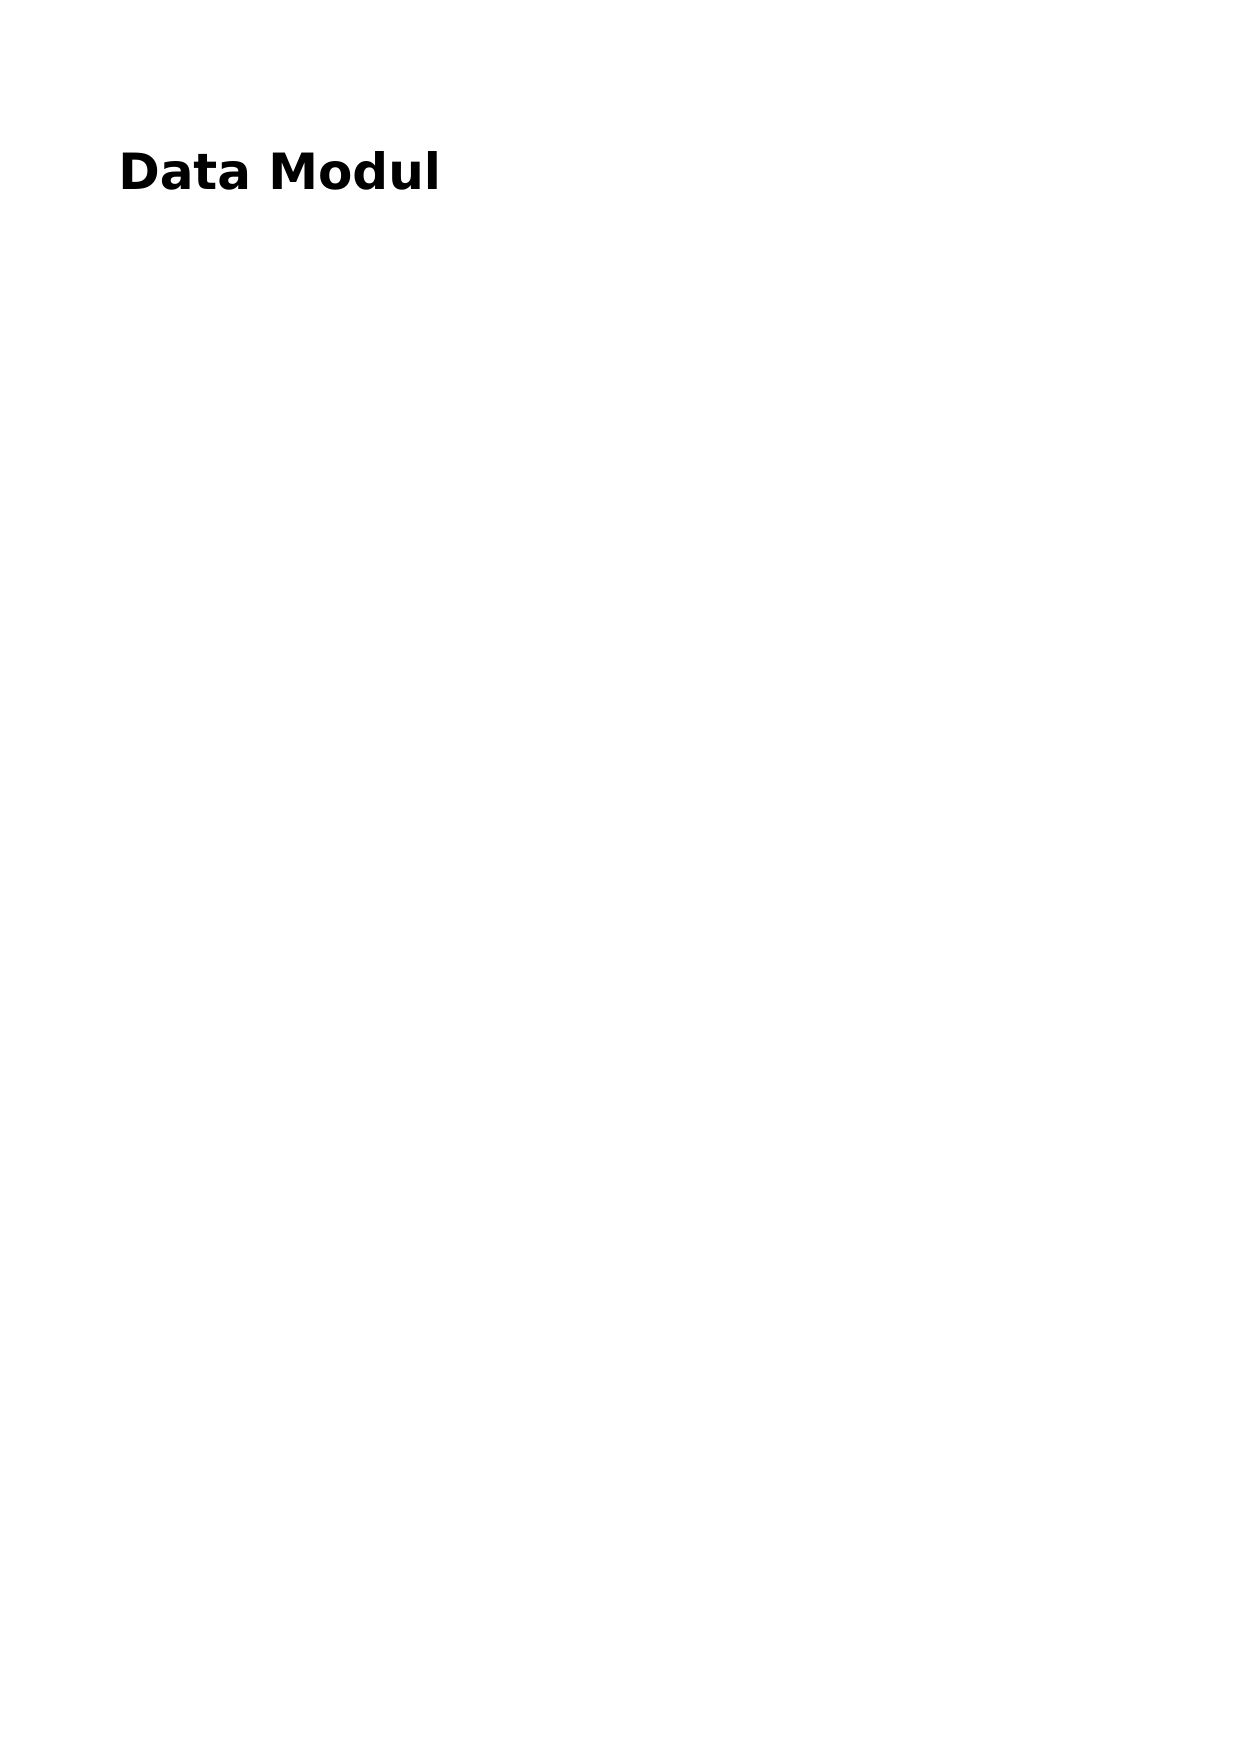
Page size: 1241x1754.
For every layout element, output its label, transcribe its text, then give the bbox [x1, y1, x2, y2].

subtitle Data Modul [118, 143, 1122, 201]
